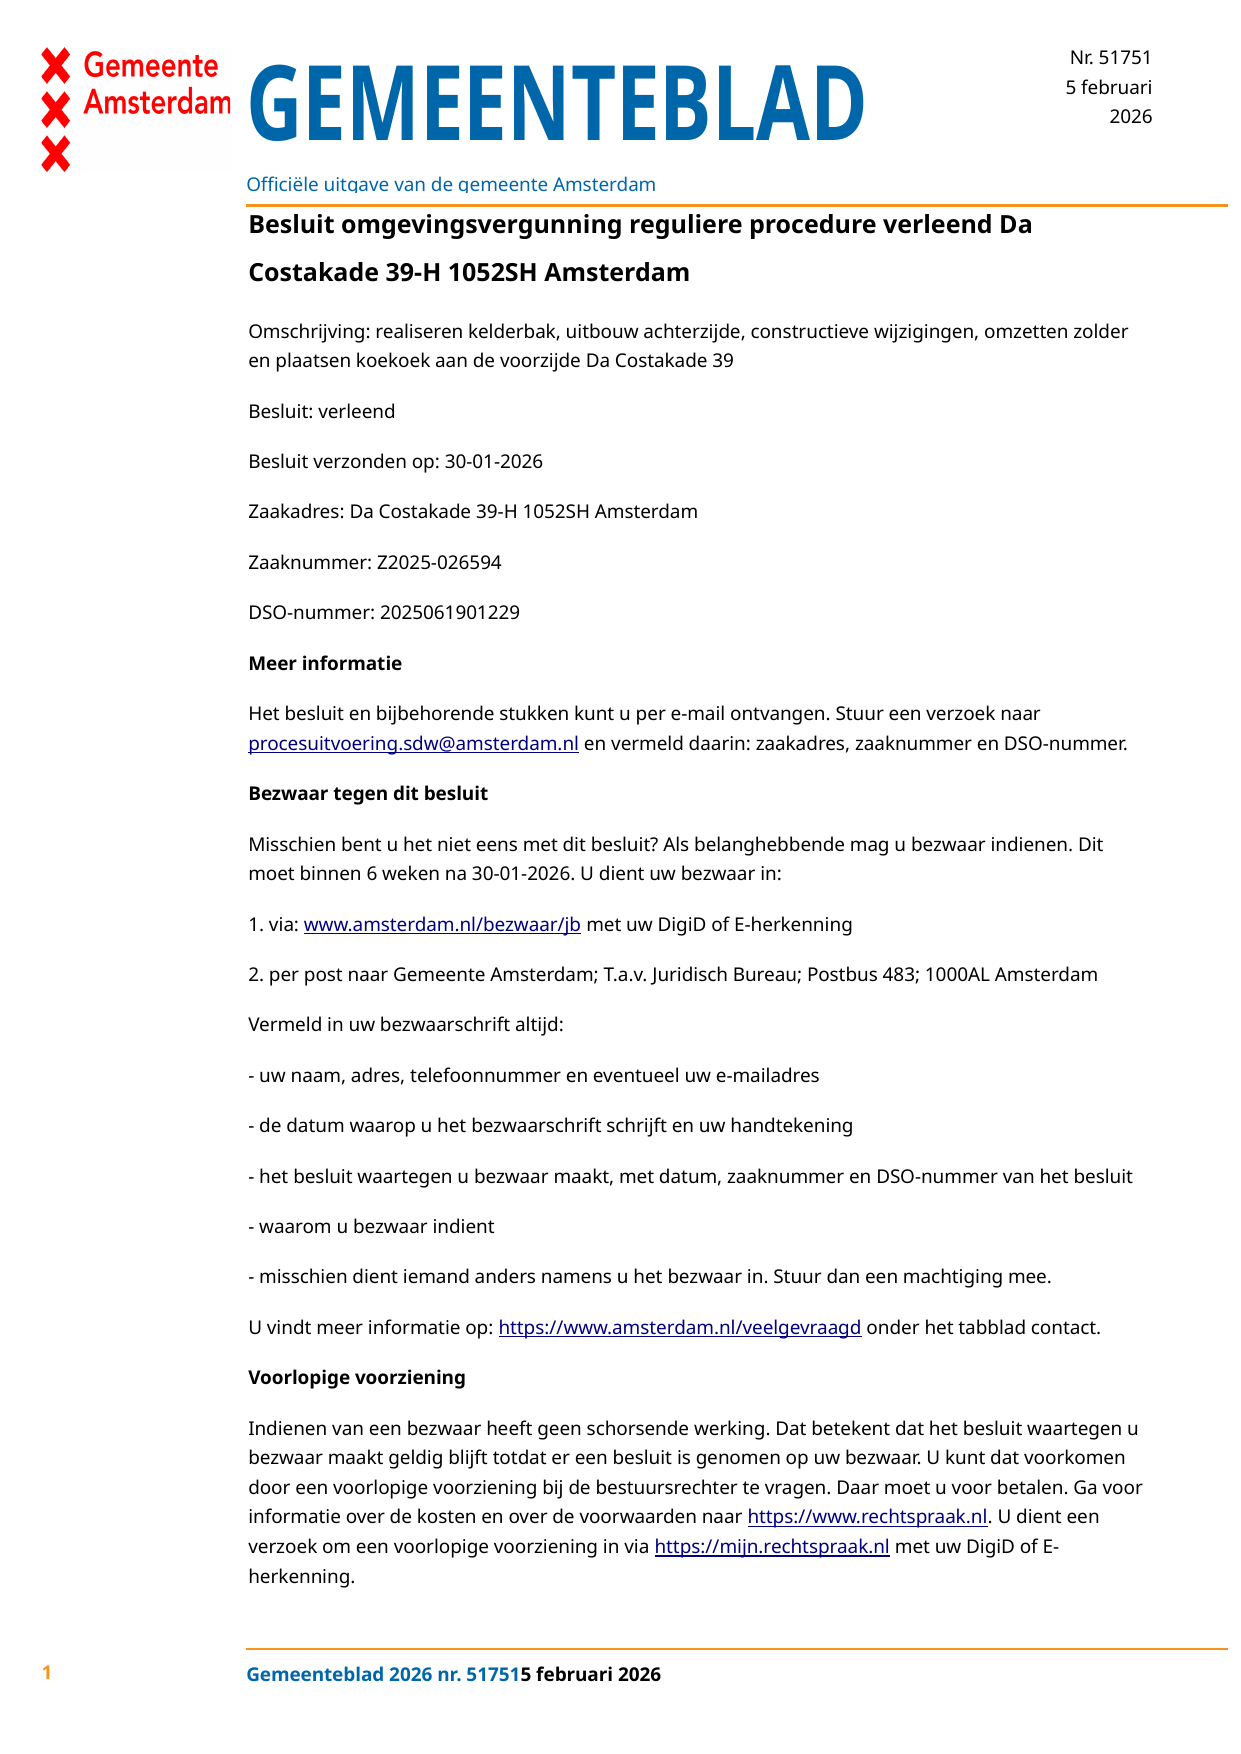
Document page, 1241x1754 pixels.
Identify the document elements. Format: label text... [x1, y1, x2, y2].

text 1. via: www.amsterdam.nl/bezwaar/jb met uw DigiD of E-herkenning [248, 911, 1152, 937]
text Vermeld in uw bezwaarschrift altijd: [248, 1012, 1152, 1037]
text Indienen van een bezwaar heeft geen schorsende werking. Dat betekent dat het besluit waartegen u bezwaar maakt geldig blijft totdat er een besluit is genomen op uw bezwaar. U kunt dat voorkomen door een voorlopige voorziening bij de bestuursrechter te vragen. Daar moet u voor betalen. Ga voor informatie over de kosten en over de voorwaarden naar https://www.rechtspraak.nl. U dient een verzoek om een voorlopige voorziening in via https://mijn.rechtspraak.nl met uw DigiD of E-herkenning. [248, 1415, 1152, 1589]
text 2. per post naar Gemeente Amsterdam; T.a.v. Juridisch Bureau; Postbus 483; 1000AL Amsterdam [248, 961, 1152, 987]
text - uw naam, adres, telefoonnummer en eventueel uw e-mailadres [248, 1062, 1152, 1088]
text U vindt meer informatie op: https://www.amsterdam.nl/veelgevraagd onder het tabblad contact. [248, 1314, 1152, 1340]
text Omschrijving: realiseren kelderbak, uitbouw achterzijde, constructieve wijzigingen, omzetten zolder en plaatsen koekoek aan de voorzijde Da Costakade 39 [248, 318, 1152, 373]
text - misschien dient iemand anders namens u het bezwaar in. Stuur dan een machtiging mee. [248, 1264, 1152, 1289]
text Besluit: verleend [248, 398, 1152, 424]
text Meer informatie [248, 650, 1152, 676]
picture [41, 47, 231, 172]
text Besluit omgevingsvergunning reguliere procedure verleend Da Costakade 39-H 1052SH Amsterdam [248, 207, 1152, 288]
text Besluit verzonden op: 30-01-2026 [248, 448, 1152, 474]
text - het besluit waartegen u bezwaar maakt, met datum, zaaknummer en DSO-nummer van het besluit [248, 1163, 1152, 1189]
text Bezwaar tegen dit besluit [248, 780, 1152, 806]
text - de datum waarop u het bezwaarschrift schrijft en uw handtekening [248, 1112, 1152, 1138]
text Zaakadres: Da Costakade 39-H 1052SH Amsterdam [248, 499, 1152, 524]
text Zaaknummer: Z2025-026594 [248, 549, 1152, 575]
text Het besluit en bijbehorende stukken kunt u per e-mail ontvangen. Stuur een verzoek naar procesuitvoering.sdw@amsterdam.nl en vermeld daarin: zaakadres, zaaknummer en DSO-nummer. [248, 700, 1152, 756]
text Voorlopige voorziening [248, 1364, 1152, 1390]
text DSO-nummer: 2025061901229 [248, 599, 1152, 625]
text Misschien bent u het niet eens met dit besluit? Als belanghebbende mag u bezwaar indienen. Dit moet binnen 6 weken na 30-01-2026. U dient uw bezwaar in: [248, 831, 1152, 886]
text - waarom u bezwaar indient [248, 1213, 1152, 1239]
